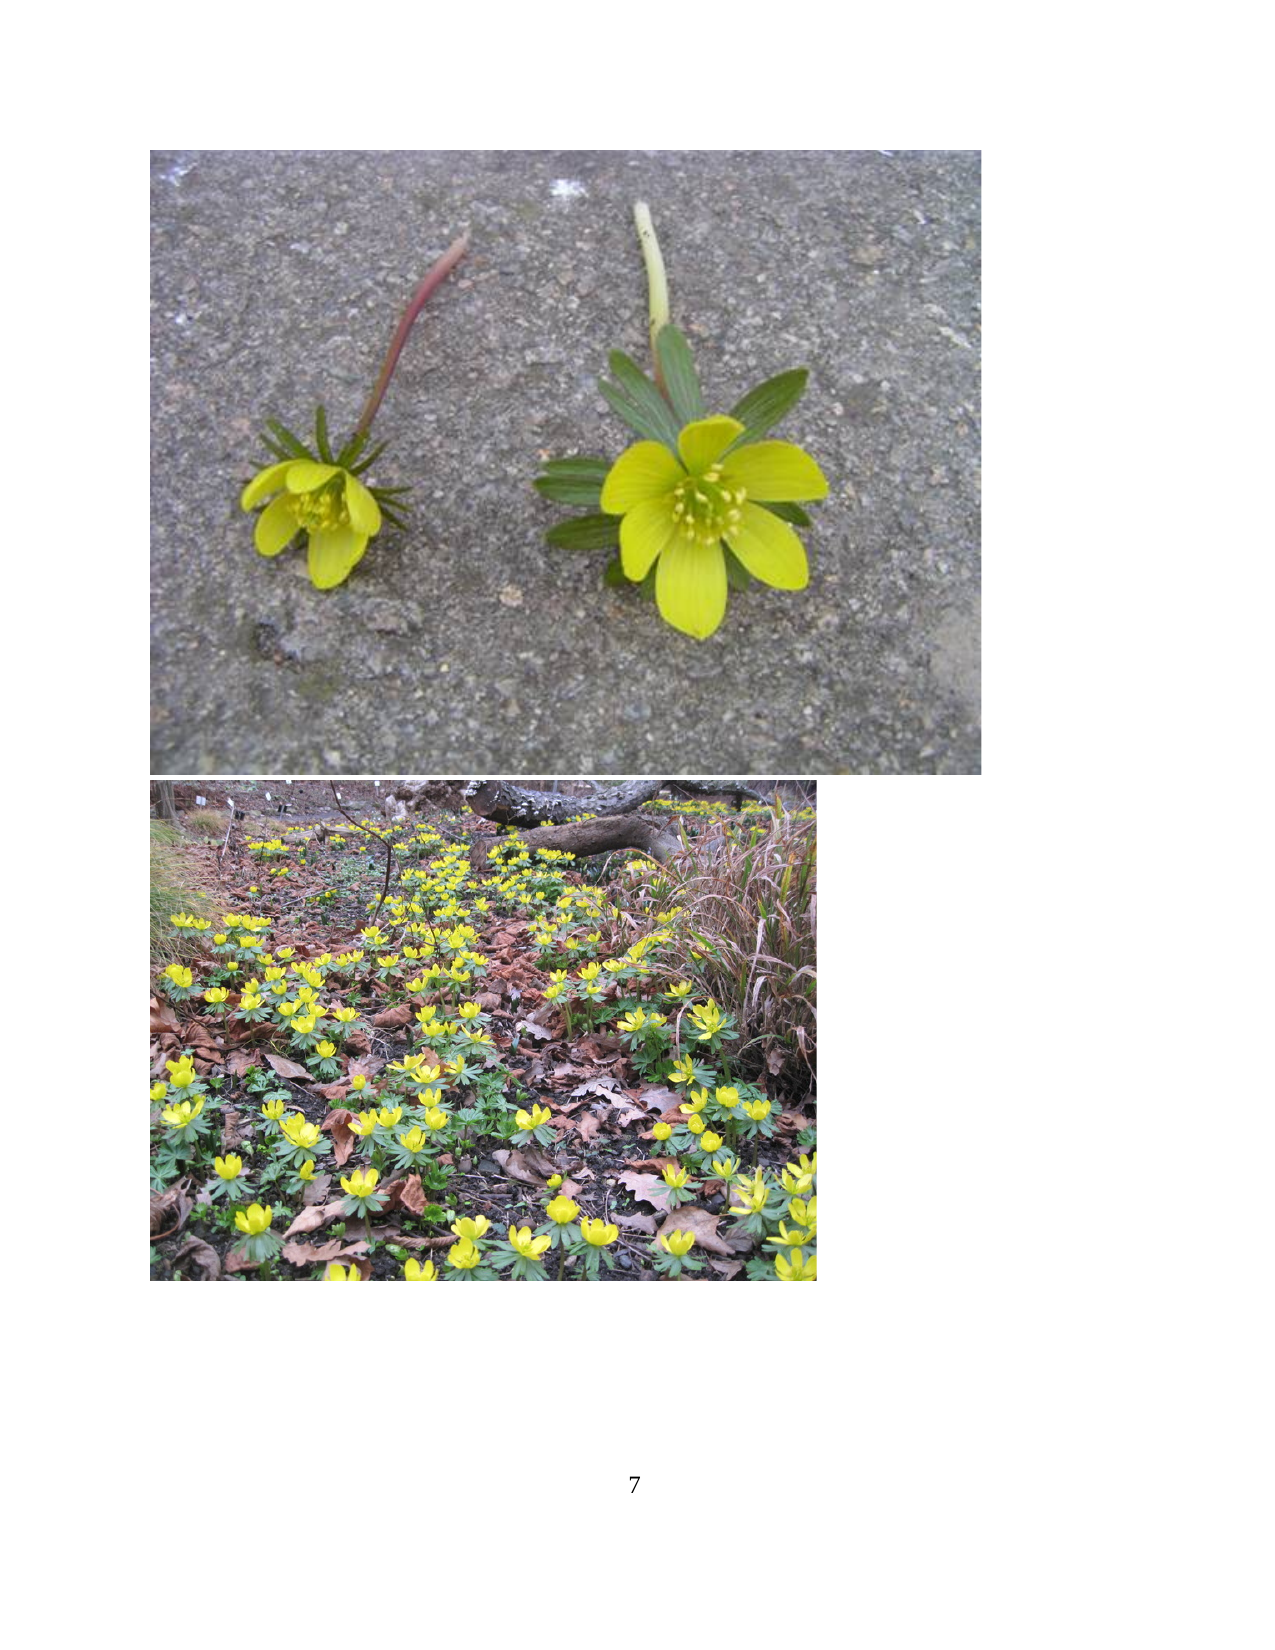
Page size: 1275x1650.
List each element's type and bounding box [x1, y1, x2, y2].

picture [150, 150, 982, 775]
picture [150, 780, 817, 1281]
